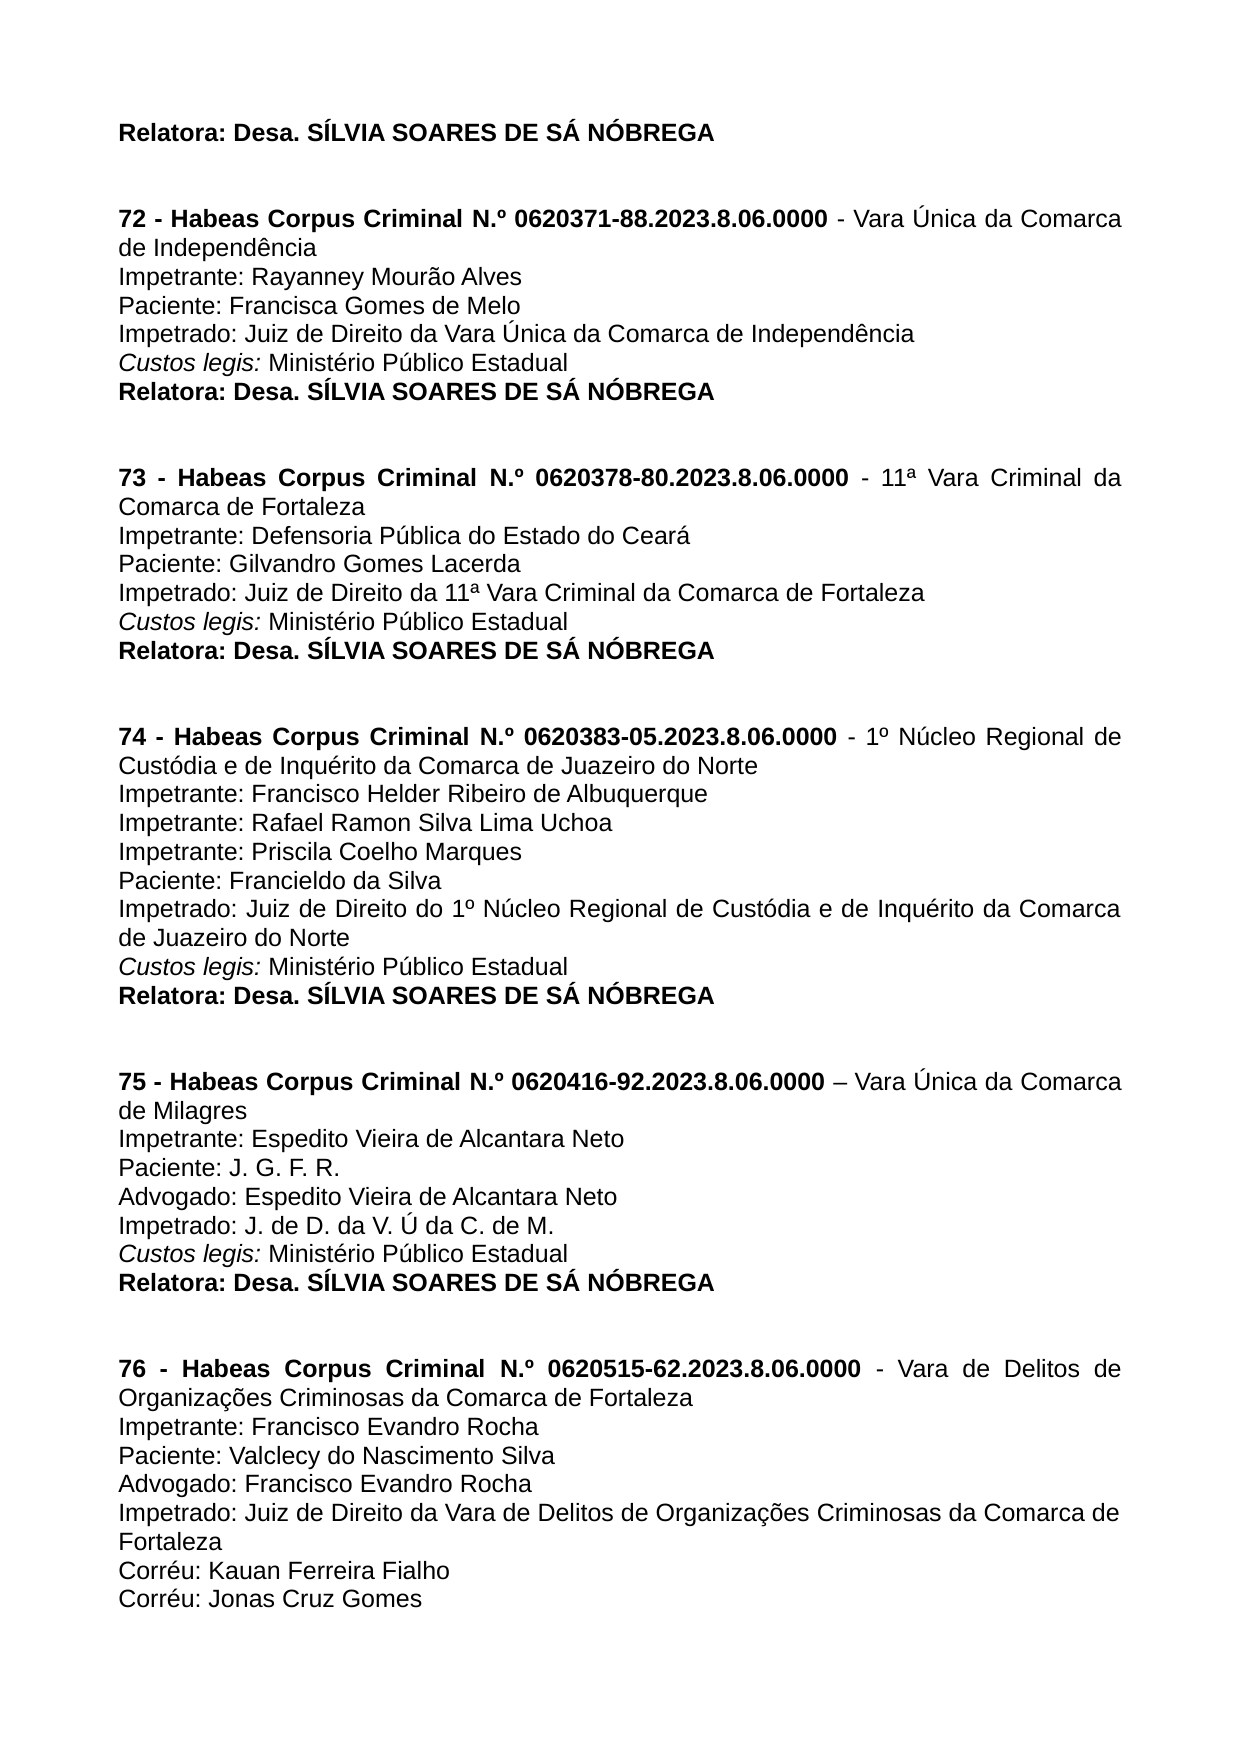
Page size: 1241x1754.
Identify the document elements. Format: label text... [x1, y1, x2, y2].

text Relatora: Desa. SÍLVIA SOARES DE SÁ NÓBREGA [118, 377, 1122, 406]
text 72 - Habeas Corpus Criminal N.º 0620371-88.2023.8.06.0000 - Vara Única da Comarca de Independência [118, 204, 1122, 262]
text Impetrado: Juiz de Direito da Vara de Delitos de Organizações Criminosas da Comarca de Fortaleza [118, 1498, 1122, 1556]
text Relatora: Desa. SÍLVIA SOARES DE SÁ NÓBREGA [118, 981, 1122, 1009]
text Advogado: Francisco Evandro Rocha [118, 1469, 1122, 1498]
text Paciente: Valclecy do Nascimento Silva [118, 1441, 1122, 1469]
text Paciente: J. G. F. R. [118, 1153, 1122, 1182]
text Relatora: Desa. SÍLVIA SOARES DE SÁ NÓBREGA [118, 118, 1122, 147]
text Paciente: Francisca Gomes de Melo [118, 291, 1122, 319]
text Corréu: Jonas Cruz Gomes [118, 1584, 1122, 1613]
text Impetrante: Francisco Helder Ribeiro de Albuquerque [118, 779, 1122, 808]
text Impetrante: Priscila Coelho Marques [118, 837, 1122, 866]
text Custos legis: Ministério Público Estadual [118, 952, 1122, 981]
text Paciente: Francieldo da Silva [118, 866, 1122, 894]
text Impetrado: Juiz de Direito da 11ª Vara Criminal da Comarca de Fortaleza [118, 578, 1122, 607]
text Impetrante: Defensoria Pública do Estado do Ceará [118, 521, 1122, 549]
text 73 - Habeas Corpus Criminal N.º 0620378-80.2023.8.06.0000 - 11ª Vara Criminal da Comarca de Fortaleza [118, 463, 1122, 521]
text Advogado: Espedito Vieira de Alcantara Neto [118, 1182, 1122, 1211]
text Impetrante: Rayanney Mourão Alves [118, 262, 1122, 291]
text 74 - Habeas Corpus Criminal N.º 0620383-05.2023.8.06.0000 - 1º Núcleo Regional de Custódia e de Inquérito da Comarca de Juazeiro do Norte [118, 722, 1122, 779]
text Corréu: Kauan Ferreira Fialho [118, 1556, 1122, 1584]
text Impetrado: Juiz de Direito da Vara Única da Comarca de Independência [118, 319, 1122, 348]
text Custos legis: Ministério Público Estadual [118, 348, 1122, 377]
text Impetrante: Espedito Vieira de Alcantara Neto [118, 1124, 1122, 1153]
text Custos legis: Ministério Público Estadual [118, 1239, 1122, 1268]
text Impetrado: J. de D. da V. Ú da C. de M. [118, 1211, 1122, 1239]
text Impetrante: Rafael Ramon Silva Lima Uchoa [118, 808, 1122, 837]
text Paciente: Gilvandro Gomes Lacerda [118, 549, 1122, 578]
text Impetrante: Francisco Evandro Rocha [118, 1412, 1122, 1441]
text 75 - Habeas Corpus Criminal N.º 0620416-92.2023.8.06.0000 – Vara Única da Comarca de Milagres [118, 1067, 1122, 1124]
text 76 - Habeas Corpus Criminal N.º 0620515-62.2023.8.06.0000 - Vara de Delitos de Organizações Criminosas da Comarca de Fortaleza [118, 1354, 1122, 1412]
text Relatora: Desa. SÍLVIA SOARES DE SÁ NÓBREGA [118, 1268, 1122, 1297]
text Custos legis: Ministério Público Estadual [118, 607, 1122, 636]
text Impetrado: Juiz de Direito do 1º Núcleo Regional de Custódia e de Inquérito da Comarca de Juazeiro do Norte [118, 894, 1122, 952]
text Relatora: Desa. SÍLVIA SOARES DE SÁ NÓBREGA [118, 636, 1122, 664]
